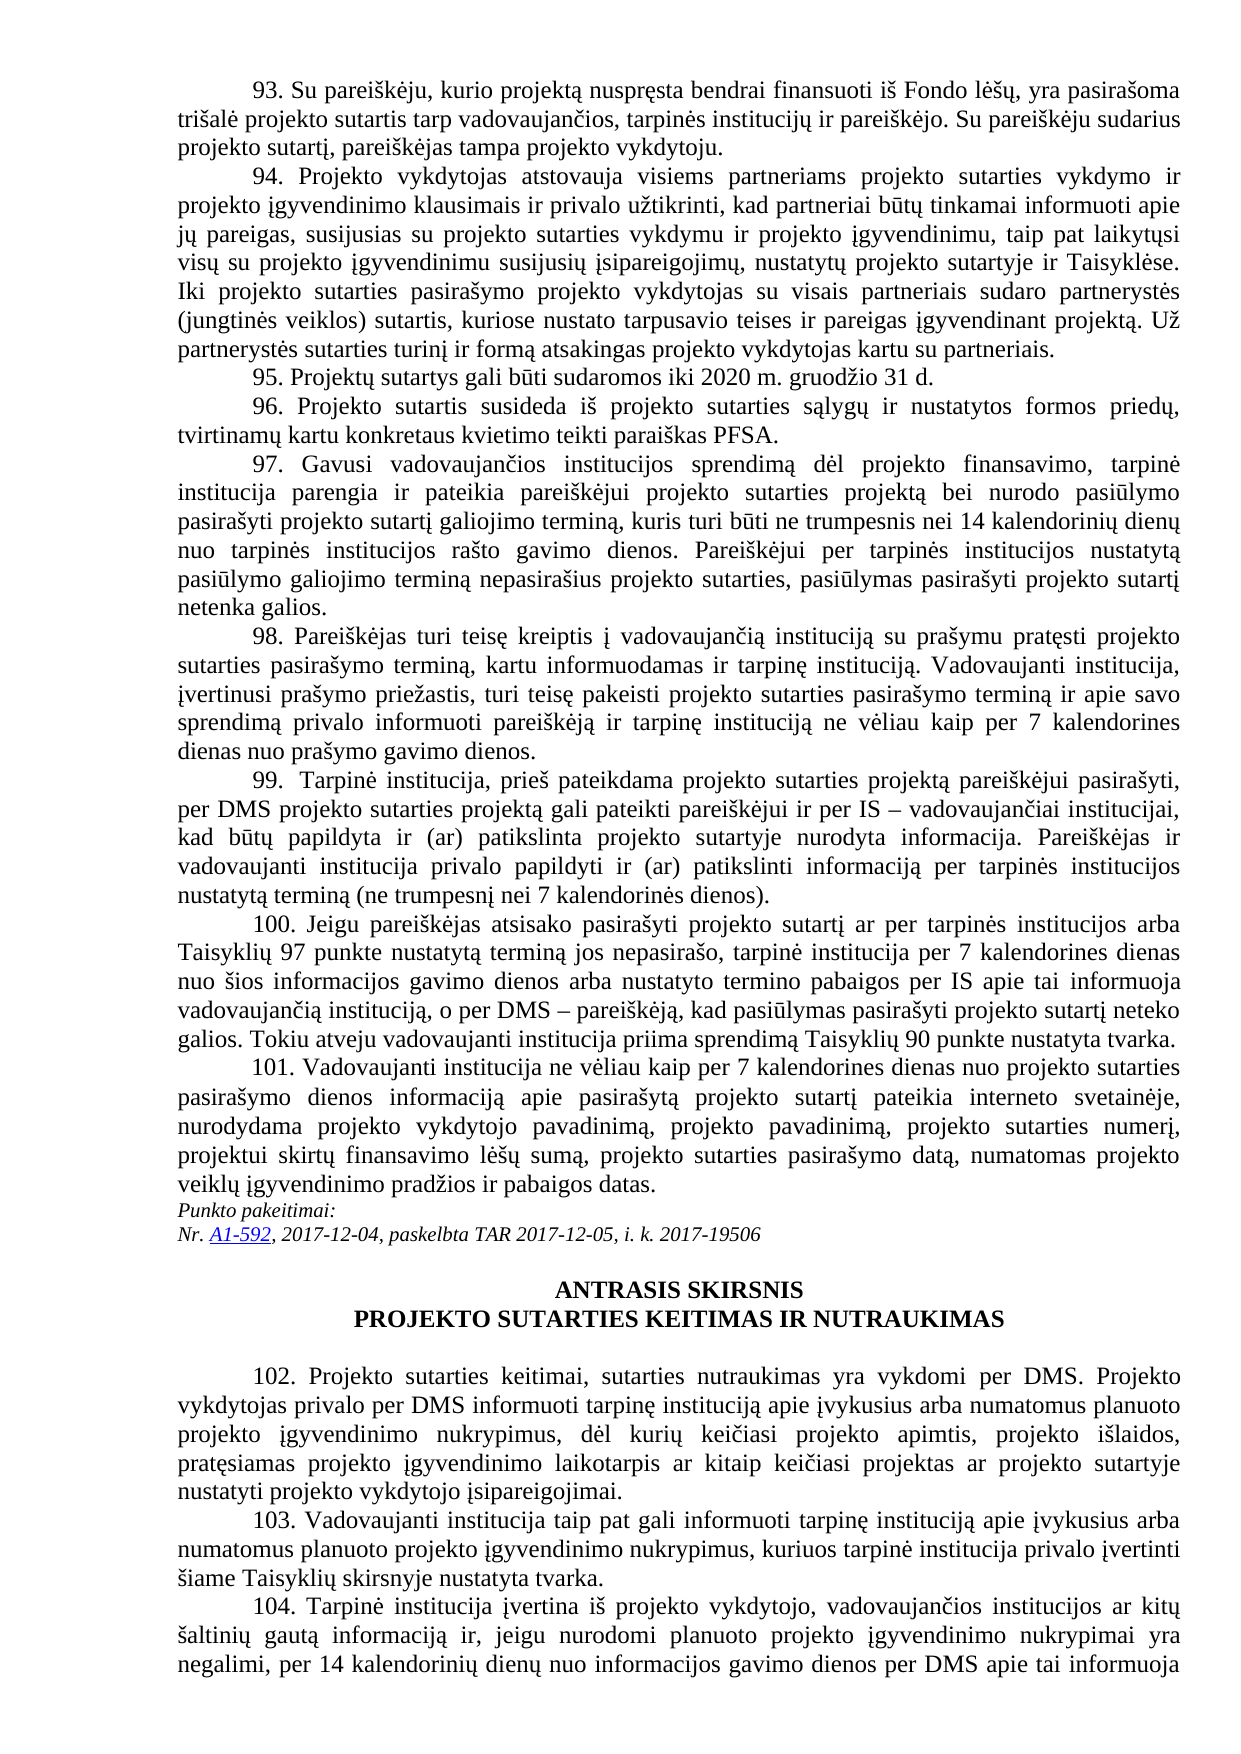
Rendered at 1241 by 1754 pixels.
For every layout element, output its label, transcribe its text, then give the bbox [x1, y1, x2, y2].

text Punkto pakeitimai: [177, 1198, 1181, 1222]
text 102. Projekto sutarties keitimai, sutarties nutraukimas yra vykdomi per DMS. Projekto vykdytojas privalo per DMS informuoti tarpinę instituciją apie įvykusius arba numatomus planuoto projekto įgyvendinimo nukrypimus, dėl kurių keičiasi projekto apimtis, projekto išlaidos, pratęsiamas projekto įgyvendinimo laikotarpis ar kitaip keičiasi projektas ar projekto sutartyje nustatyti projekto vykdytojo įsipareigojimai. [177, 1361, 1181, 1505]
text 100. Jeigu pareiškėjas atsisako pasirašyti projekto sutartį ar per tarpinės institucijos arba Taisyklių 97 punkte nustatytą terminą jos nepasirašo, tarpinė institucija per 7 kalendorines dienas nuo šios informacijos gavimo dienos arba nustatyto termino pabaigos per IS apie tai informuoja vadovaujančią instituciją, o per DMS – pareiškėją, kad pasiūlymas pasirašyti projekto sutartį neteko galios. Tokiu atveju vadovaujanti institucija priima sprendimą Taisyklių 90 punkte nustatyta tvarka. [177, 909, 1181, 1052]
text 98. Pareiškėjas turi teisę kreiptis į vadovaujančią instituciją su prašymu pratęsti projekto sutarties pasirašymo terminą, kartu informuodamas ir tarpinę instituciją. Vadovaujanti institucija, įvertinusi prašymo priežastis, turi teisę pakeisti projekto sutarties pasirašymo terminą ir apie savo sprendimą privalo informuoti pareiškėją ir tarpinę instituciją ne vėliau kaip per 7 kalendorines dienas nuo prašymo gavimo dienos. [177, 621, 1181, 765]
text 103. Vadovaujanti institucija taip pat gali informuoti tarpinę instituciją apie įvykusius arba numatomus planuoto projekto įgyvendinimo nukrypimus, kuriuos tarpinė institucija privalo įvertinti šiame Taisyklių skirsnyje nustatyta tvarka. [177, 1505, 1181, 1591]
text 97. Gavusi vadovaujančios institucijos sprendimą dėl projekto finansavimo, tarpinė institucija parengia ir pateikia pareiškėjui projekto sutarties projektą bei nurodo pasiūlymo pasirašyti projekto sutartį galiojimo terminą, kuris turi būti ne trumpesnis nei 14 kalendorinių dienų nuo tarpinės institucijos rašto gavimo dienos. Pareiškėjui per tarpinės institucijos nustatytą pasiūlymo galiojimo terminą nepasirašius projekto sutarties, pasiūlymas pasirašyti projekto sutartį netenka galios. [177, 449, 1181, 621]
text 96. Projekto sutartis susideda iš projekto sutarties sąlygų ir nustatytos formos priedų, tvirtinamų kartu konkretaus kvietimo teikti paraiškas PFSA. [177, 391, 1181, 449]
text 99. Tarpinė institucija, prieš pateikdama projekto sutarties projektą pareiškėjui pasirašyti, per DMS projekto sutarties projektą gali pateikti pareiškėjui ir per IS – vadovaujančiai institucijai, kad būtų papildyta ir (ar) patikslinta projekto sutartyje nurodyta informacija. Pareiškėjas ir vadovaujanti institucija privalo papildyti ir (ar) patikslinti informaciją per tarpinės institucijos nustatytą terminą (ne trumpesnį nei 7 kalendorinės dienos). [177, 765, 1181, 909]
text 93. Su pareiškėju, kurio projektą nuspręsta bendrai finansuoti iš Fondo lėšų, yra pasirašoma trišalė projekto sutartis tarp vadovaujančios, tarpinės institucijų ir pareiškėjo. Su pareiškėju sudarius projekto sutartį, pareiškėjas tampa projekto vykdytoju. [177, 75, 1181, 161]
text 94. Projekto vykdytojas atstovauja visiems partneriams projekto sutarties vykdymo ir projekto įgyvendinimo klausimais ir privalo užtikrinti, kad partneriai būtų tinkamai informuoti apie jų pareigas, susijusias su projekto sutarties vykdymu ir projekto įgyvendinimu, taip pat laikytųsi visų su projekto įgyvendinimu susijusių įsipareigojimų, nustatytų projekto sutartyje ir Taisyklėse. Iki projekto sutarties pasirašymo projekto vykdytojas su visais partneriais sudaro partnerystės (jungtinės veiklos) sutartis, kuriose nustato tarpusavio teises ir pareigas įgyvendinant projektą. Už partnerystės sutarties turinį ir formą atsakingas projekto vykdytojas kartu su partneriais. [177, 161, 1181, 362]
text 104. Tarpinė institucija įvertina iš projekto vykdytojo, vadovaujančios institucijos ar kitų šaltinių gautą informaciją ir, jeigu nurodomi planuoto projekto įgyvendinimo nukrypimai yra negalimi, per 14 kalendorinių dienų nuo informacijos gavimo dienos per DMS apie tai informuoja [177, 1591, 1181, 1678]
text 101. Vadovaujanti institucija ne vėliau kaip per 7 kalendorines dienas nuo projekto sutarties pasirašymo dienos informaciją apie pasirašytą projekto sutartį pateikia interneto svetainėje, nurodydama projekto vykdytojo pavadinimą, projekto pavadinimą, projekto sutarties numerį, projektui skirtų finansavimo lėšų sumą, projekto sutarties pasirašymo datą, numatomas projekto veiklų įgyvendinimo pradžios ir pabaigos datas. [177, 1052, 1181, 1198]
text Nr. A1-592, 2017-12-04, paskelbta TAR 2017-12-05, i. k. 2017-19506 [177, 1222, 1181, 1246]
text ANTRASIS SKIRSNIS [177, 1275, 1181, 1304]
text 95. Projektų sutartys gali būti sudaromos iki 2020 m. gruodžio 31 d. [177, 362, 1181, 391]
text PROJEKTO SUTARTIES KEITIMAS IR NUTRAUKIMAS [177, 1304, 1181, 1333]
